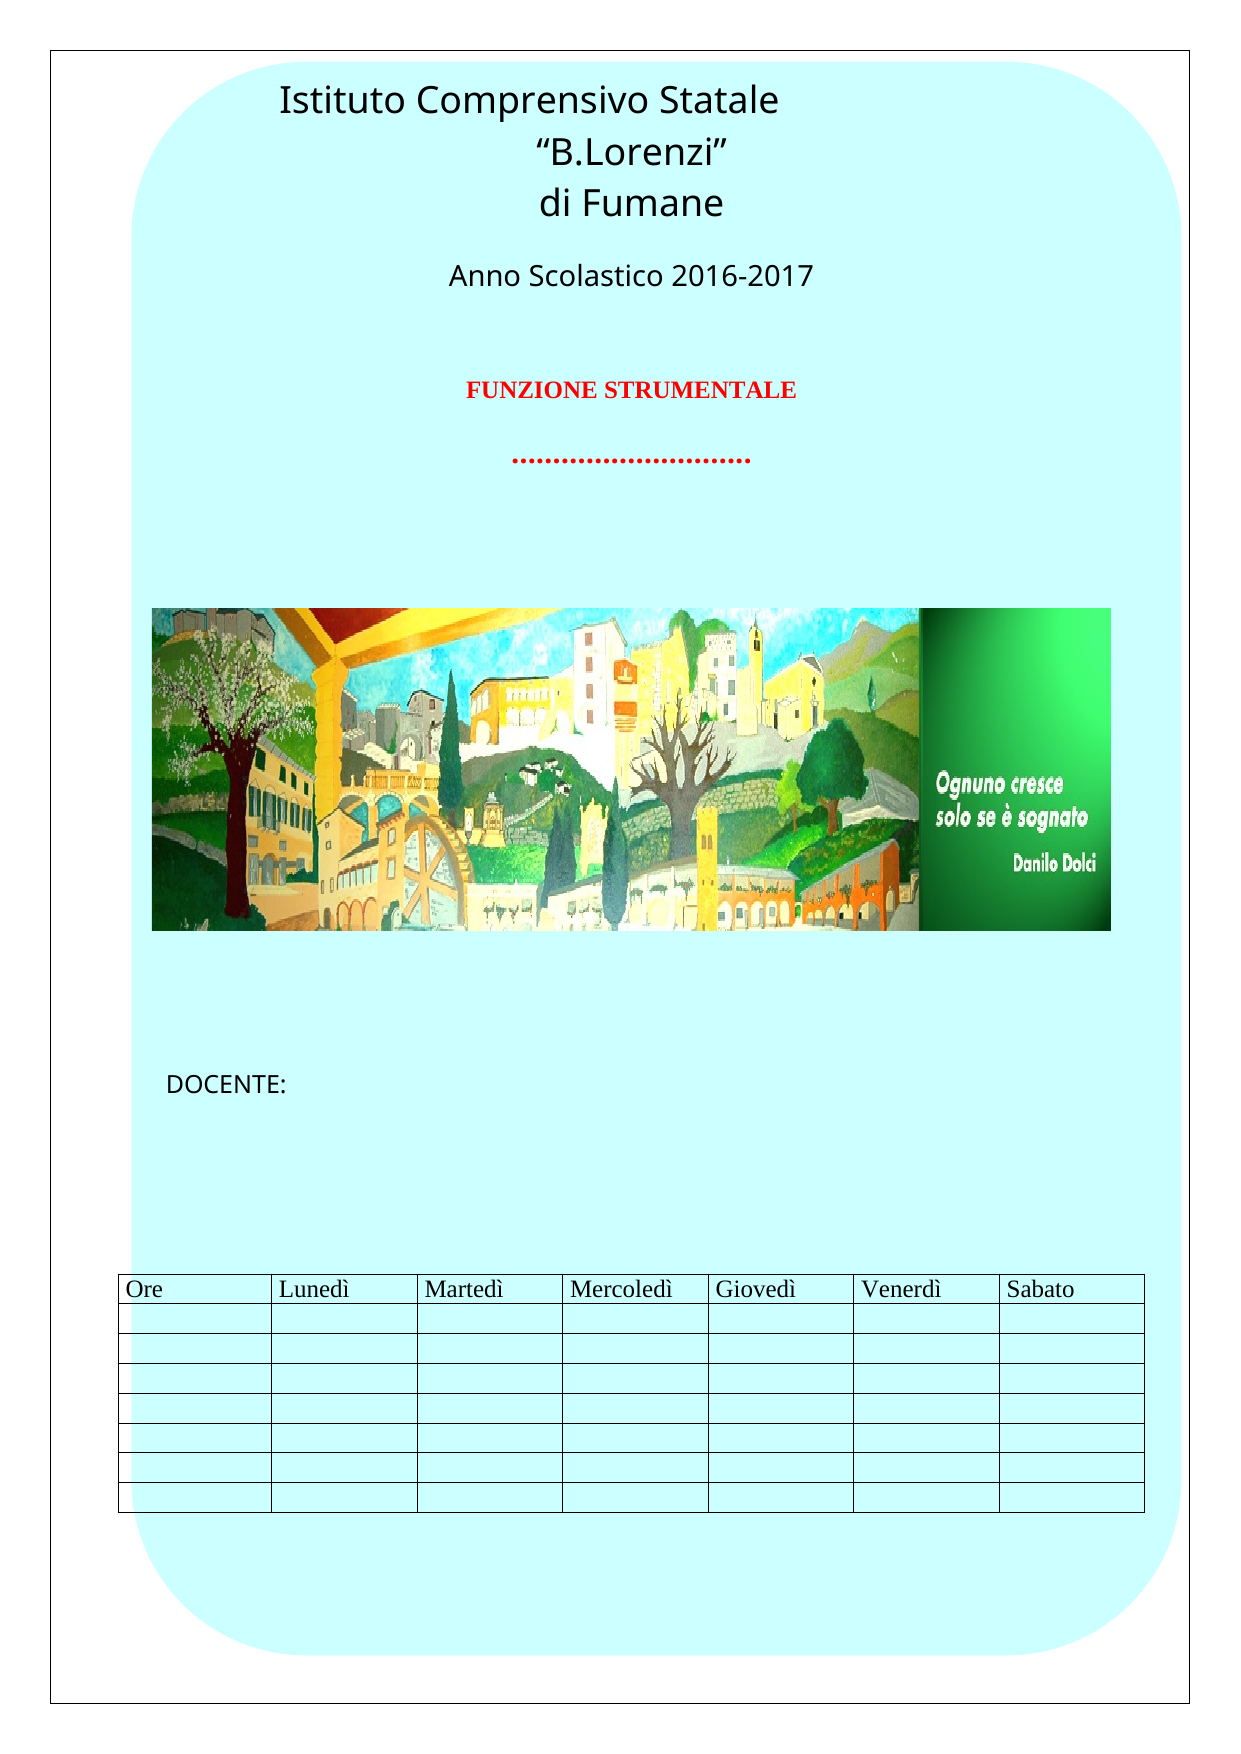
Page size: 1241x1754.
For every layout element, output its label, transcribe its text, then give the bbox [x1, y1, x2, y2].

table_cell [106, 1163, 131, 1273]
table_cell [119, 1394, 131, 1422]
table_cell [119, 1364, 131, 1393]
table_cell [119, 1483, 134, 1512]
table_header Istituto Comprensivo Statale “B.Lorenzi” di Fumane [1074, 74, 1156, 144]
table_cell [119, 1304, 131, 1333]
table_cell [1074, 1574, 1156, 1643]
table_cell [119, 1424, 131, 1452]
table_cell DOCENTE: [106, 472, 131, 1163]
table_cell [106, 1513, 238, 1643]
table_cell [119, 1453, 131, 1482]
table_cell Anno Scolastico 2016-2017 [106, 256, 131, 375]
table_cell [119, 1334, 131, 1363]
table_cell FUNZIONE STRUMENTALE ……………………….. [106, 375, 131, 472]
table_header Istituto Comprensivo Statale “B.Lorenzi” di Fumane [106, 74, 239, 256]
table_header Ore [119, 1275, 131, 1303]
table_cell [106, 1274, 118, 1513]
